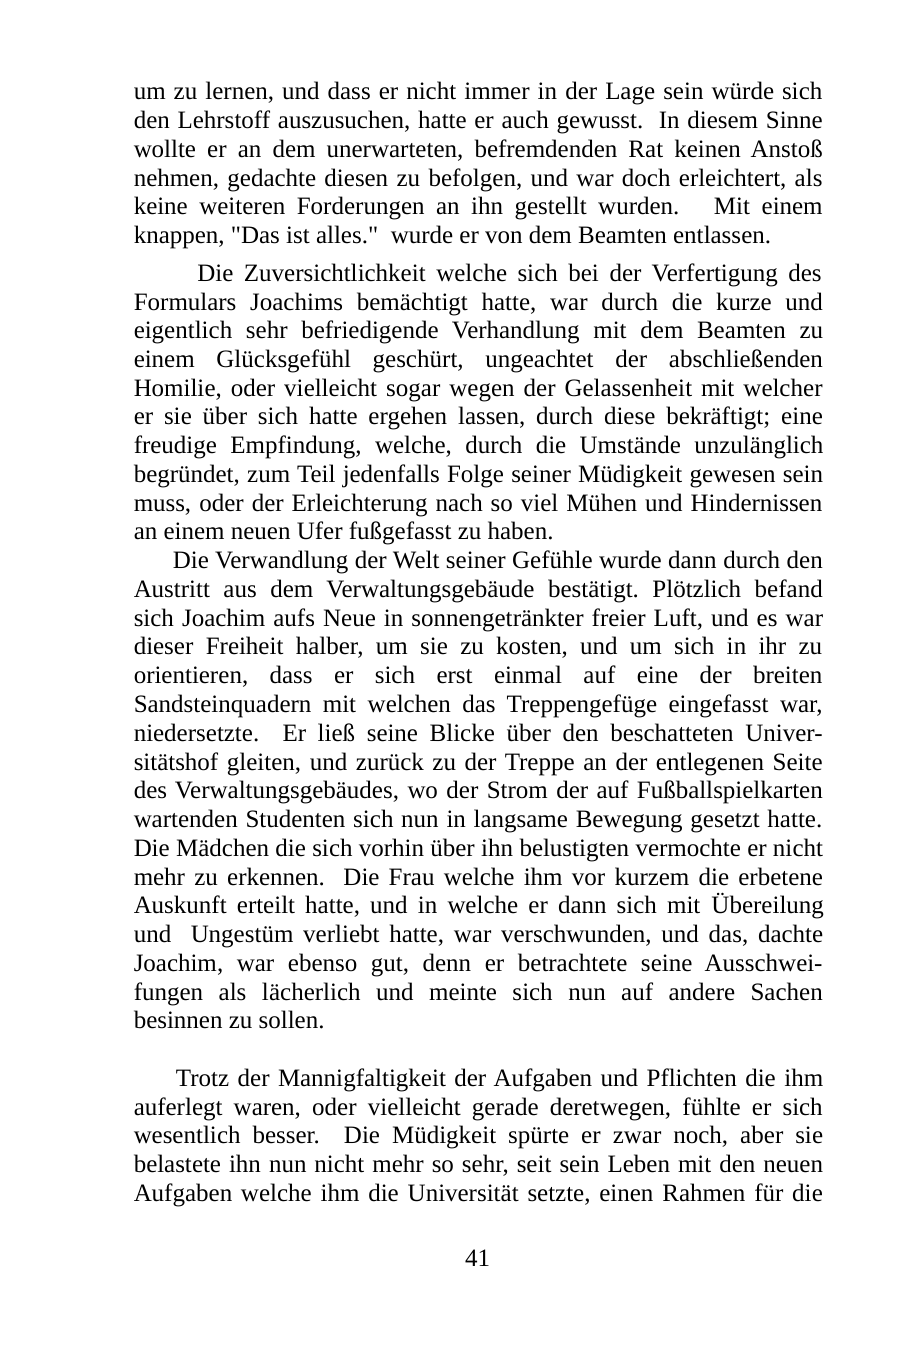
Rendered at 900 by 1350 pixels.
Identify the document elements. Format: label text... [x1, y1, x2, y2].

text Trotz der Mannigfaltigkeit der Aufgaben und Pflichten die ihm auferlegt waren, oder vielleicht gerade deretwegen, fühlte er sich wesentlich besser. Die Müdigkeit spürte er zwar noch, aber sie belastete ihn nun nicht mehr so sehr, seit sein Leben mit den neuen Aufgaben welche ihm die Universität setzte, einen Rahmen für die [133, 1063, 823, 1207]
text um zu lernen, und dass er nicht immer in der Lage sein würde sich den Lehrstoff auszusuchen, hatte er auch gewusst. In diesem Sinne wollte er an dem unerwarteten, befremdenden Rat keinen Anstoß nehmen, gedachte diesen zu befolgen, und war doch erleichtert, als keine weiteren Forderungen an ihn gestellt wurden. Mit einem knappen, "Das ist alles." wurde er von dem Beamten entlassen. [133, 76, 823, 249]
text Die Verwandlung der Welt seiner Gefühle wurde dann durch den Austritt aus dem Verwaltungsgebäude bestätigt. Plötzlich befand sich Joachim aufs Neue in sonnengetränkter freier Luft, und es war dieser Freiheit halber, um sie zu kosten, und um sich in ihr zu orientieren, dass er sich erst einmal auf eine der breiten Sandsteinquadern mit welchen das Treppengefüge eingefasst war, niedersetzte. Er ließ seine Blicke über den beschatteten Univer-sitätshof gleiten, und zurück zu der Treppe an der entlegenen Seite des Verwaltungsgebäudes, wo der Strom der auf Fußballspielkarten wartenden Studenten sich nun in langsame Bewegung gesetzt hatte. Die Mädchen die sich vorhin über ihn belustigten vermochte er nicht mehr zu erkennen. Die Frau welche ihm vor kurzem die erbetene Auskunft erteilt hatte, und in welche er dann sich mit Übereilung und Ungestüm verliebt hatte, war verschwunden, und das, dachte Joachim, war ebenso gut, denn er betrachtete seine Ausschwei-fungen als lächerlich und meinte sich nun auf andere Sachen besinnen zu sollen. [133, 545, 823, 1034]
text Die Zuversichtlichkeit welche sich bei der Verfertigung des Formulars Joachims bemächtigt hatte, war durch die kurze und eigentlich sehr befriedigende Verhandlung mit dem Beamten zu einem Glücksgefühl geschürt, ungeachtet der abschließenden Homilie, oder vielleicht sogar wegen der Gelassenheit mit welcher er sie über sich hatte ergehen lassen, durch diese bekräftigt; eine freudige Empfindung, welche, durch die Umstände unzulänglich begründet, zum Teil jedenfalls Folge seiner Müdigkeit gewesen sein muss, oder der Erleichterung nach so viel Mühen und Hindernissen an einem neuen Ufer fußgefasst zu haben. [133, 258, 823, 545]
